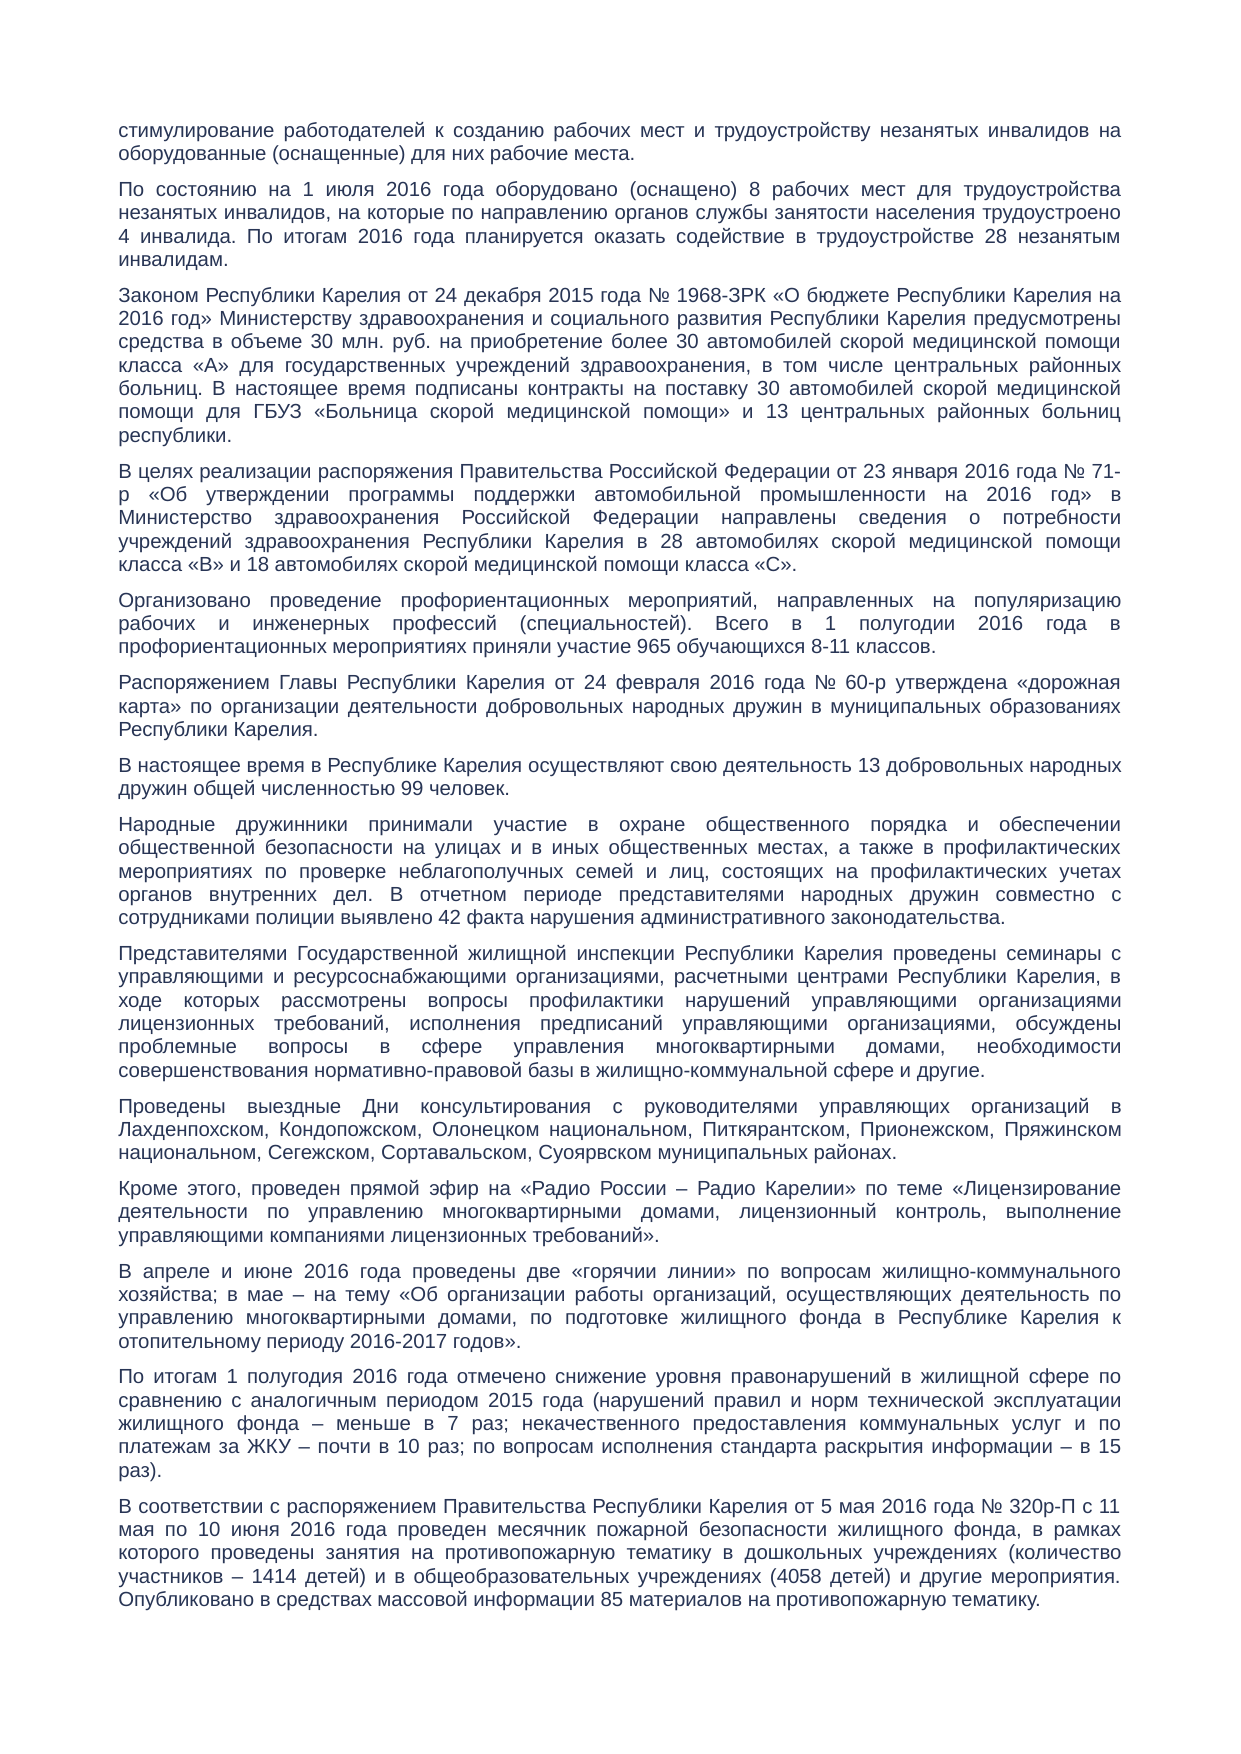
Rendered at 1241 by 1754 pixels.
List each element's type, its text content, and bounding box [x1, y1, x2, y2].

text Народные дружинники принимали участие в охране общественного порядка и обеспечении общественной безопасности на улицах и в иных общественных местах, а также в профилактических мероприятиях по проверке неблагополучных семей и лиц, состоящих на профилактических учетах органов внутренних дел. В отчетном периоде представителями народных дружин совместно с сотрудниками полиции выявлено 42 факта нарушения административного законодательства. [118, 812, 1122, 929]
text стимулирование работодателей к созданию рабочих мест и трудоустройству незанятых инвалидов на оборудованные (оснащенные) для них рабочие места. [118, 118, 1122, 165]
text В настоящее время в Республике Карелия осуществляют свою деятельность 13 добровольных народных дружин общей численностью 99 человек. [118, 753, 1122, 800]
text В апреле и июне 2016 года проведены две «горячии линии» по вопросам жилищно-коммунального хозяйства; в мае – на тему «Об организации работы организаций, осуществляющих деятельность по управлению многоквартирными домами, по подготовке жилищного фонда в Республике Карелия к отопительному периоду 2016-2017 годов». [118, 1259, 1122, 1352]
text Организовано проведение профориентационных мероприятий, направленных на популяризацию рабочих и инженерных профессий (специальностей). Всего в 1 полугодии 2016 года в профориентационных мероприятиях приняли участие 965 обучающихся 8-11 классов. [118, 588, 1122, 658]
text Законом Республики Карелия от 24 декабря 2015 года № 1968-ЗРК «О бюджете Республики Карелия на 2016 год» Министерству здравоохранения и социального развития Республики Карелия предусмотрены средства в объеме 30 млн. руб. на приобретение более 30 автомобилей скорой медицинской помощи класса «А» для государственных учреждений здравоохранения, в том числе центральных районных больниц. В настоящее время подписаны контракты на поставку 30 автомобилей скорой медицинской помощи для ГБУЗ «Больница скорой медицинской помощи» и 13 центральных районных больниц республики. [118, 283, 1122, 446]
text Представителями Государственной жилищной инспекции Республики Карелия проведены семинары с управляющими и ресурсоснабжающими организациями, расчетными центрами Республики Карелия, в ходе которых рассмотрены вопросы профилактики нарушений управляющими организациями лицензионных требований, исполнения предписаний управляющими организациями, обсуждены проблемные вопросы в сфере управления многоквартирными домами, необходимости совершенствования нормативно-правовой базы в жилищно-коммунальной сфере и другие. [118, 941, 1122, 1081]
text Распоряжением Главы Республики Карелия от 24 февраля 2016 года № 60-р утверждена «дорожная карта» по организации деятельности добровольных народных дружин в муниципальных образованиях Республики Карелия. [118, 671, 1122, 741]
text В соответствии с распоряжением Правительства Республики Карелия от 5 мая 2016 года № 320р-П с 11 мая по 10 июня 2016 года проведен месячник пожарной безопасности жилищного фонда, в рамках которого проведены занятия на противопожарную тематику в дошкольных учреждениях (количество участников – 1414 детей) и в общеобразовательных учреждениях (4058 детей) и другие мероприятия. Опубликовано в средствах массовой информации 85 материалов на противопожарную тематику. [118, 1494, 1122, 1611]
text По итогам 1 полугодия 2016 года отмечено снижение уровня правонарушений в жилищной сфере по сравнению с аналогичным периодом 2015 года (нарушений правил и норм технической эксплуатации жилищного фонда – меньше в 7 раз; некачественного предоставления коммунальных услуг и по платежам за ЖКУ – почти в 10 раз; по вопросам исполнения стандарта раскрытия информации – в 15 раз). [118, 1365, 1122, 1481]
text В целях реализации распоряжения Правительства Российской Федерации от 23 января 2016 года № 71-р «Об утверждении программы поддержки автомобильной промышленности на 2016 год» в Министерство здравоохранения Российской Федерации направлены сведения о потребности учреждений здравоохранения Республики Карелия в 28 автомобилях скорой медицинской помощи класса «В» и 18 автомобилях скорой медицинской помощи класса «С». [118, 459, 1122, 576]
text Кроме этого, проведен прямой эфир на «Радио России – Радио Карелии» по теме «Лицензирование деятельности по управлению многоквартирными домами, лицензионный контроль, выполнение управляющими компаниями лицензионных требований». [118, 1176, 1122, 1246]
text По состоянию на 1 июля 2016 года оборудовано (оснащено) 8 рабочих мест для трудоустройства незанятых инвалидов, на которые по направлению органов службы занятости населения трудоустроено 4 инвалида. По итогам 2016 года планируется оказать содействие в трудоустройстве 28 незанятым инвалидам. [118, 177, 1122, 271]
text Проведены выездные Дни консультирования с руководителями управляющих организаций в Лахденпохском, Кондопожском, Олонецком национальном, Питкярантском, Прионежском, Пряжинском национальном, Сегежском, Сортавальском, Суоярвском муниципальных районах. [118, 1094, 1122, 1164]
